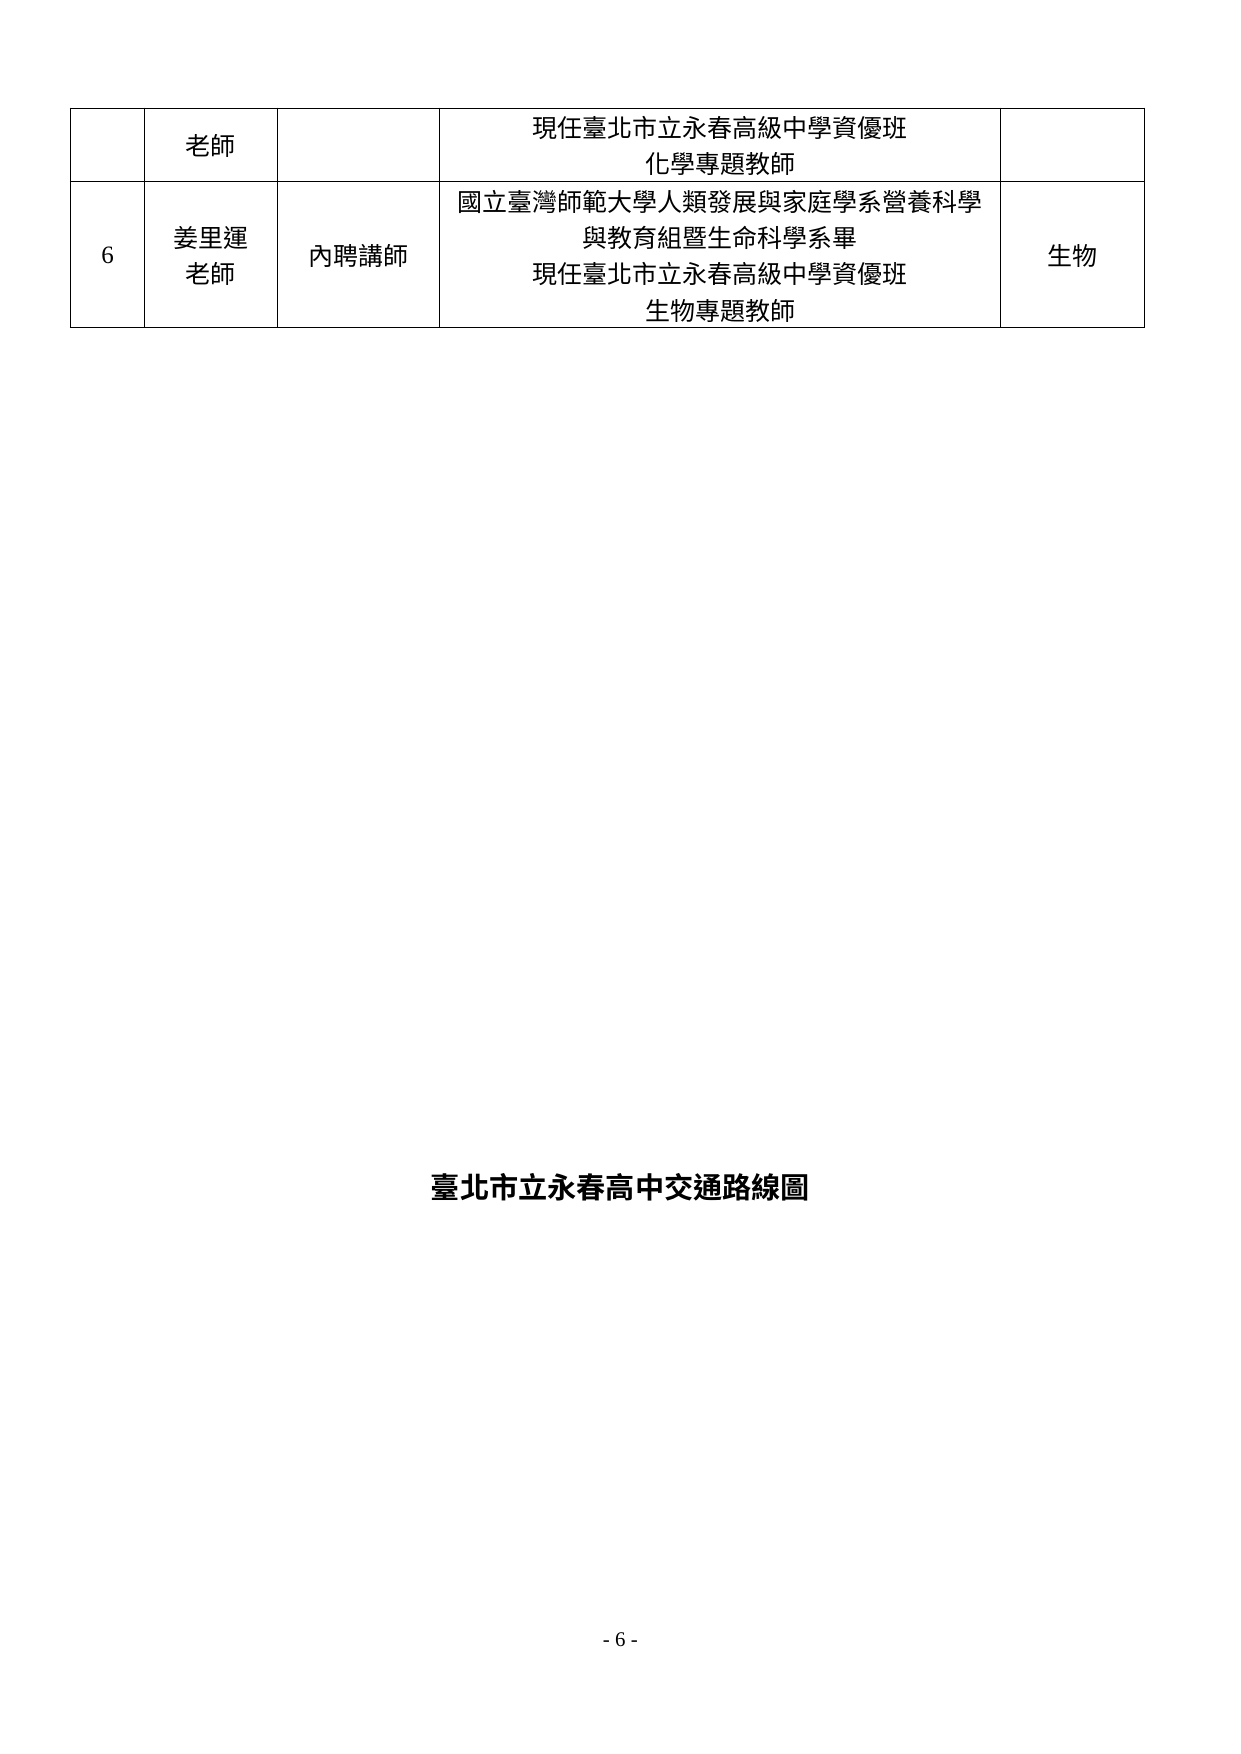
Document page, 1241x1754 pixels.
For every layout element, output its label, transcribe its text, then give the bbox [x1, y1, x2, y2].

table_cell 現任臺北市立永春高級中學資優班 化學專題教師 [440, 109, 1000, 181]
table_cell 姜里運 老師 [145, 182, 277, 327]
table_cell [278, 109, 439, 181]
table_cell [71, 109, 144, 181]
table_cell 老師 [145, 109, 277, 181]
table_cell 生物 [1001, 182, 1144, 327]
table_cell 內聘講師 [278, 182, 439, 327]
table_cell 6 [71, 182, 144, 327]
table_cell 國立臺灣師範大學人類發展與家庭學系營養科學與教育組暨生命科學系畢 現任臺北市立永春高級中學資優班 生物專題教師 [440, 182, 1000, 327]
text 臺北市立永春高中交通路線圖 [118, 1165, 1122, 1207]
table_cell [1001, 109, 1144, 181]
